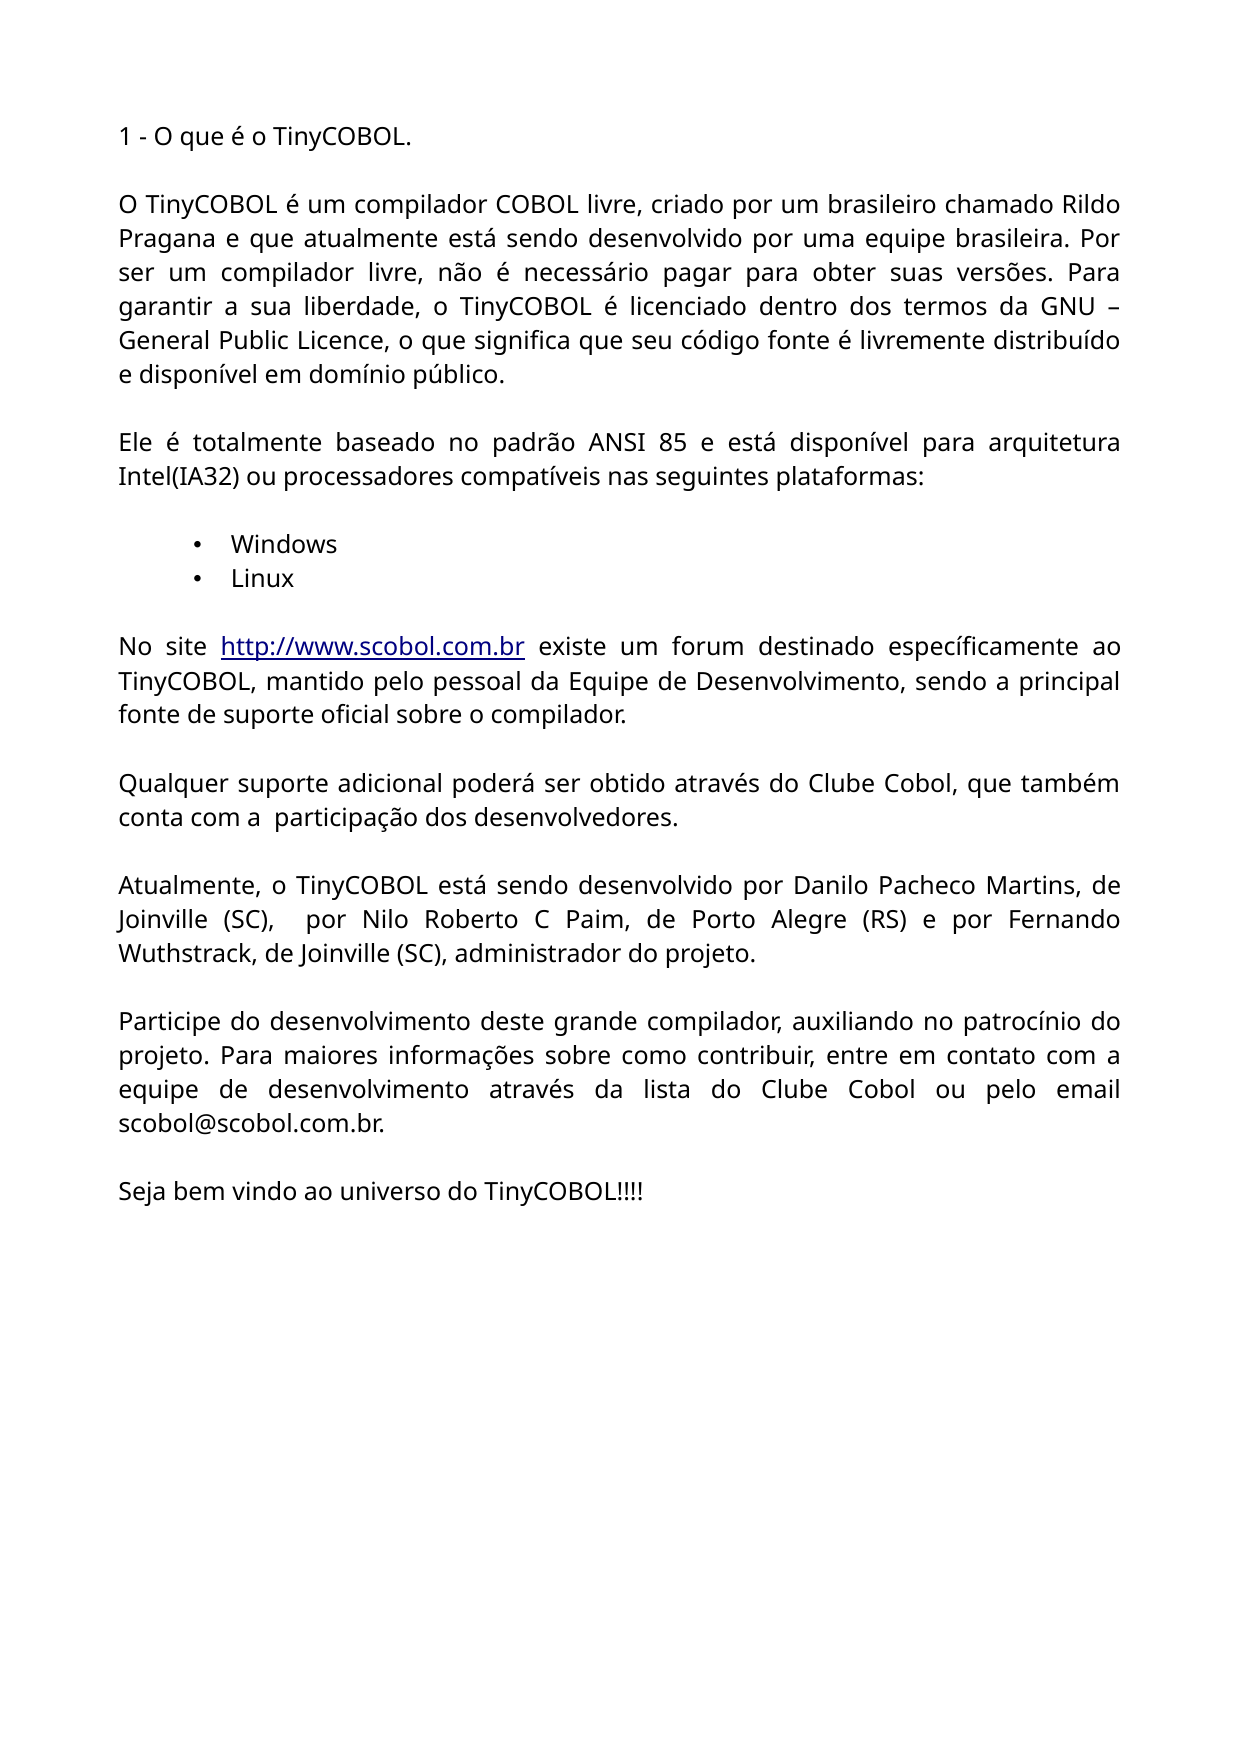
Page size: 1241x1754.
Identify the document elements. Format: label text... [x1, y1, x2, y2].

text 1 - O que é o TinyCOBOL. [118, 118, 1122, 152]
list Windows [193, 527, 1122, 561]
list Linux [193, 561, 1122, 595]
text No site http://www.scobol.com.br existe um forum destinado específicamente ao TinyCOBOL, mantido pelo pessoal da Equipe de Desenvolvimento, sendo a principal fonte de suporte oficial sobre o compilador. [118, 629, 1122, 731]
text Atualmente, o TinyCOBOL está sendo desenvolvido por Danilo Pacheco Martins, de Joinville (SC), por Nilo Roberto C Paim, de Porto Alegre (RS) e por Fernando Wuthstrack, de Joinville (SC), administrador do projeto. [118, 867, 1122, 970]
text O TinyCOBOL é um compilador COBOL livre, criado por um brasileiro chamado Rildo Pragana e que atualmente está sendo desenvolvido por uma equipe brasileira. Por ser um compilador livre, não é necessário pagar para obter suas versões. Para garantir a sua liberdade, o TinyCOBOL é licenciado dentro dos termos da GNU – General Public Licence, o que significa que seu código fonte é livremente distribuído e disponível em domínio público. [118, 186, 1122, 391]
text Ele é totalmente baseado no padrão ANSI 85 e está disponível para arquitetura Intel(IA32) ou processadores compatíveis nas seguintes plataformas: [118, 425, 1122, 493]
text Participe do desenvolvimento deste grande compilador, auxiliando no patrocínio do projeto. Para maiores informações sobre como contribuir, entre em contato com a equipe de desenvolvimento através da lista do Clube Cobol ou pelo email scobol@scobol.com.br. [118, 1004, 1122, 1140]
text Qualquer suporte adicional poderá ser obtido através do Clube Cobol, que também conta com a participação dos desenvolvedores. [118, 765, 1122, 833]
text Seja bem vindo ao universo do TinyCOBOL!!!! [118, 1174, 1122, 1208]
